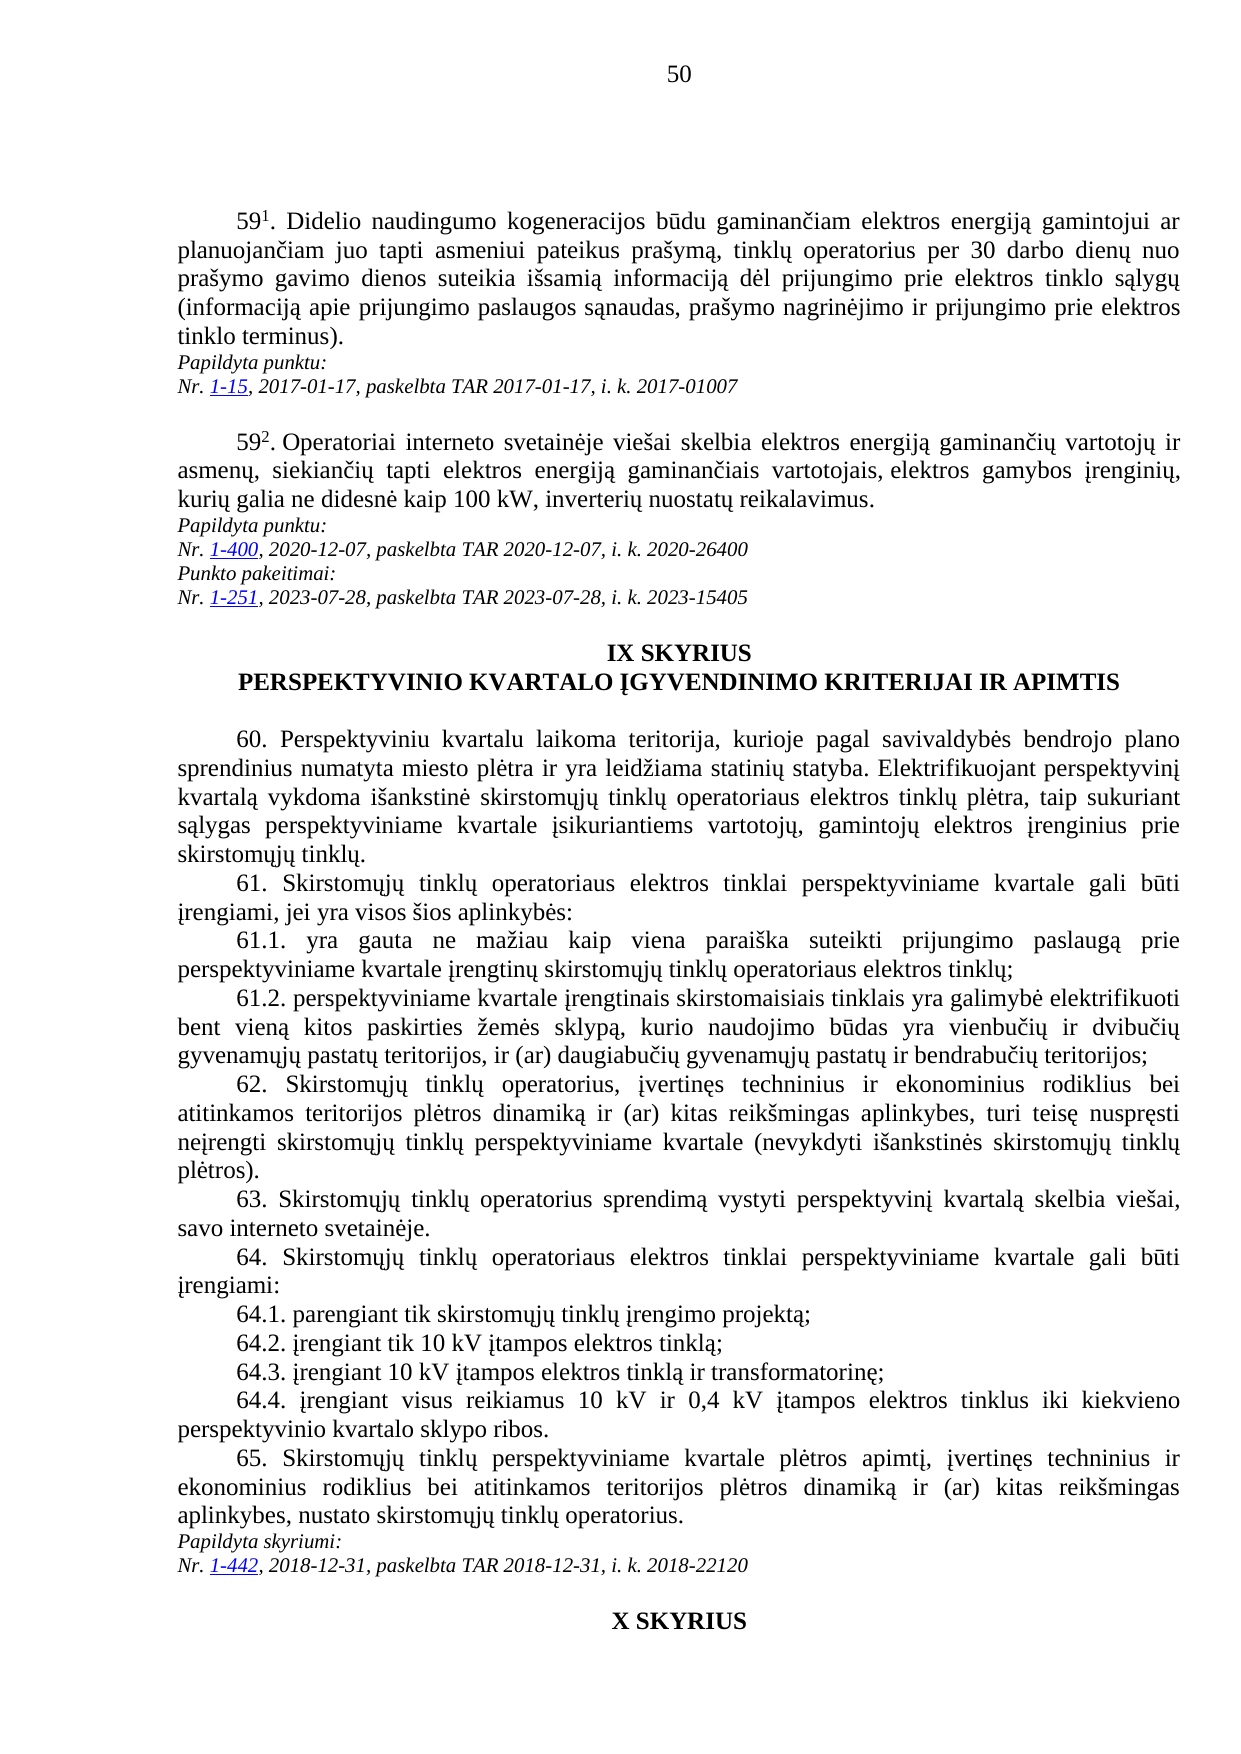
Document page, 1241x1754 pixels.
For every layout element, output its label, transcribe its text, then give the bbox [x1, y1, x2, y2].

text 64.3. įrengiant 10 kV įtampos elektros tinklą ir transformatorinę; [177, 1357, 1181, 1385]
text 63. Skirstomųjų tinklų operatorius sprendimą vystyti perspektyvinį kvartalą skelbia viešai, savo interneto svetainėje. [177, 1184, 1181, 1242]
text 61.2. perspektyviniame kvartale įrengtinais skirstomaisiais tinklais yra galimybė elektrifikuoti bent vieną kitos paskirties žemės sklypą, kurio naudojimo būdas yra vienbučių ir dvibučių gyvenamųjų pastatų teritorijos, ir (ar) daugiabučių gyvenamųjų pastatų ir bendrabučių teritorijos; [177, 983, 1181, 1069]
text 61. Skirstomųjų tinklų operatoriaus elektros tinklai perspektyviniame kvartale gali būti įrengiami, jei yra visos šios aplinkybės: [177, 868, 1181, 925]
text 592. Operatoriai interneto svetainėje viešai skelbia elektros energiją gaminančių vartotojų ir asmenų, siekiančių tapti elektros energiją gaminančiais vartotojais, elektros gamybos įrenginių, kurių galia ne didesnė kaip 100 kW, inverterių nuostatų reikalavimus. [177, 427, 1181, 513]
text Papildyta punktu: [177, 350, 1181, 374]
text Nr. 1-442, 2018-12-31, paskelbta TAR 2018-12-31, i. k. 2018-22120 [177, 1553, 1181, 1577]
text 61.1. yra gauta ne mažiau kaip viena paraiška suteikti prijungimo paslaugą prie perspektyviniame kvartale įrengtinų skirstomųjų tinklų operatoriaus elektros tinklų; [177, 925, 1181, 983]
text Punkto pakeitimai: [177, 561, 1181, 585]
text Nr. 1-400, 2020-12-07, paskelbta TAR 2020-12-07, i. k. 2020-26400 [177, 537, 1181, 561]
text 591. Didelio naudingumo kogeneracijos būdu gaminančiam elektros energiją gamintojui ar planuojančiam juo tapti asmeniui pateikus prašymą, tinklų operatorius per 30 darbo dienų nuo prašymo gavimo dienos suteikia išsamią informaciją dėl prijungimo prie elektros tinklo sąlygų (informaciją apie prijungimo paslaugos sąnaudas, prašymo nagrinėjimo ir prijungimo prie elektros tinklo terminus). [177, 206, 1181, 350]
text 64.4. įrengiant visus reikiamus 10 kV ir 0,4 kV įtampos elektros tinklus iki kiekvieno perspektyvinio kvartalo sklypo ribos. [177, 1385, 1181, 1443]
text IX SKYRIUS [177, 638, 1181, 667]
text PERSPEKTYVINIO KVARTALO ĮGYVENDINIMO KRITERIJAI IR APIMTIS [177, 667, 1181, 695]
text 64. Skirstomųjų tinklų operatoriaus elektros tinklai perspektyviniame kvartale gali būti įrengiami: [177, 1242, 1181, 1299]
text 65. Skirstomųjų tinklų perspektyviniame kvartale plėtros apimtį, įvertinęs techninius ir ekonominius rodiklius bei atitinkamos teritorijos plėtros dinamiką ir (ar) kitas reikšmingas aplinkybes, nustato skirstomųjų tinklų operatorius. [177, 1443, 1181, 1529]
text Nr. 1-15, 2017-01-17, paskelbta TAR 2017-01-17, i. k. 2017-01007 [177, 374, 1181, 398]
text X SKYRIUS [177, 1606, 1181, 1635]
text 64.2. įrengiant tik 10 kV įtampos elektros tinklą; [177, 1328, 1181, 1357]
text Papildyta skyriumi: [177, 1529, 1181, 1553]
text Papildyta punktu: [177, 513, 1181, 537]
text Nr. 1-251, 2023-07-28, paskelbta TAR 2023-07-28, i. k. 2023-15405 [177, 585, 1181, 609]
text 60. Perspektyviniu kvartalu laikoma teritorija, kurioje pagal savivaldybės bendrojo plano sprendinius numatyta miesto plėtra ir yra leidžiama statinių statyba. Elektrifikuojant perspektyvinį kvartalą vykdoma išankstinė skirstomųjų tinklų operatoriaus elektros tinklų plėtra, taip sukuriant sąlygas perspektyviniame kvartale įsikuriantiems vartotojų, gamintojų elektros įrenginius prie skirstomųjų tinklų. [177, 724, 1181, 868]
text 62. Skirstomųjų tinklų operatorius, įvertinęs techninius ir ekonominius rodiklius bei atitinkamos teritorijos plėtros dinamiką ir (ar) kitas reikšmingas aplinkybes, turi teisę nuspręsti neįrengti skirstomųjų tinklų perspektyviniame kvartale (nevykdyti išankstinės skirstomųjų tinklų plėtros). [177, 1069, 1181, 1184]
text 64.1. parengiant tik skirstomųjų tinklų įrengimo projektą; [177, 1299, 1181, 1328]
